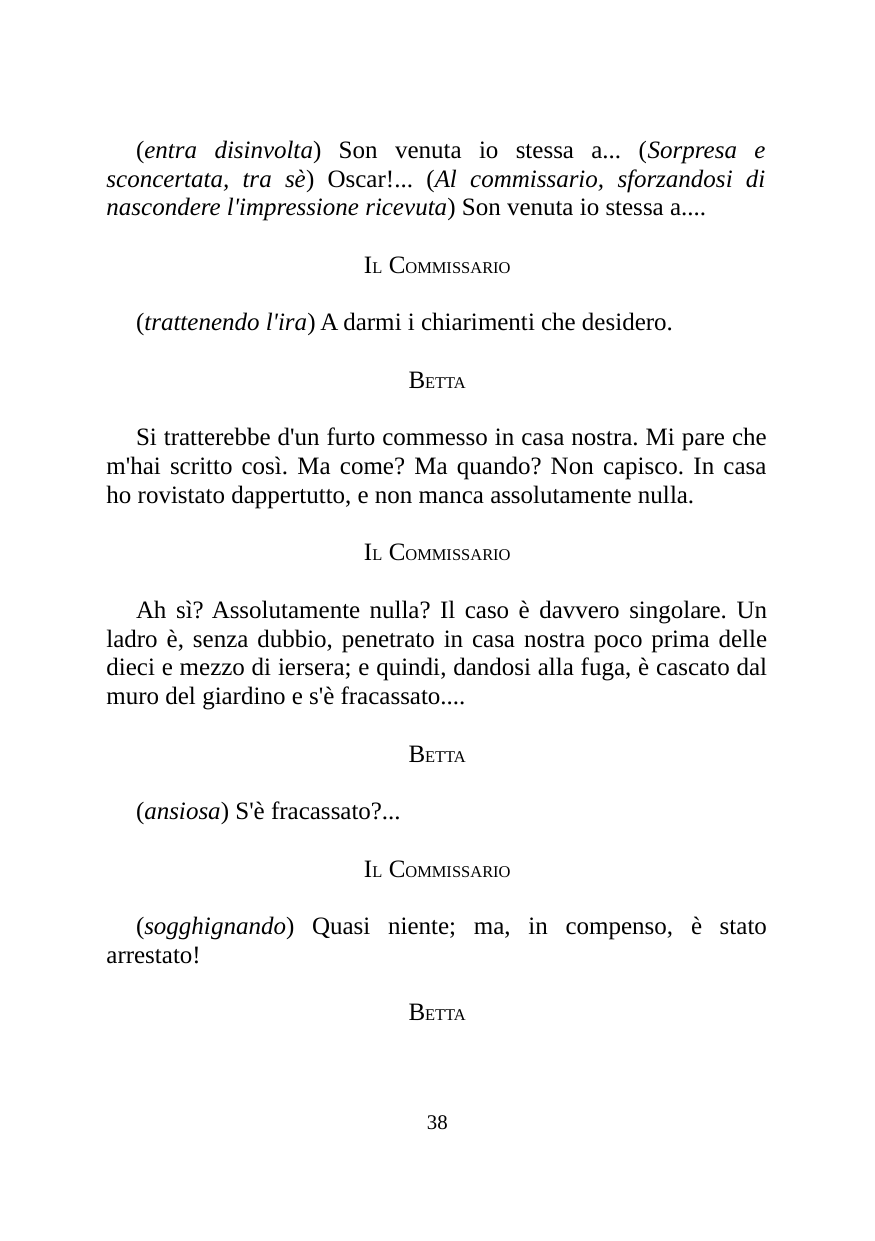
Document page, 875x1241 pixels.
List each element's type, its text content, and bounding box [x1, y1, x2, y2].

text Betta [106, 739, 768, 767]
text Betta [106, 365, 768, 394]
text Ah sì? Assolutamente nulla? Il caso è davvero singolare. Un ladro è, senza dubbio, penetrato in casa nostra poco prima delle dieci e mezzo di iersera; e quindi, dandosi alla fuga, è cascato dal muro del giardino e s'è fracassato.... [106, 595, 768, 710]
text (trattenendo l'ira) A darmi i chiarimenti che desidero. [106, 307, 768, 336]
text Il Commissario [106, 250, 768, 279]
text (entra disinvolta) Son venuta io stessa a... (Sorpresa e sconcertata, tra sè) Oscar!... (Al commissario, sforzandosi di nascondere l'impressione ricevuta) Son venuta io stessa a.... [106, 135, 768, 221]
text (sogghignando) Quasi niente; ma, in compenso, è stato arrestato! [106, 911, 768, 969]
text Betta [106, 997, 768, 1026]
text (ansiosa) S'è fracassato?... [106, 796, 768, 825]
text Il Commissario [106, 537, 768, 566]
text Il Commissario [106, 854, 768, 882]
text Si tratterebbe d'un furto commesso in casa nostra. Mi pare che m'hai scritto così. Ma come? Ma quando? Non capisco. In casa ho rovistato dappertutto, e non manca assolutamente nulla. [106, 422, 768, 509]
